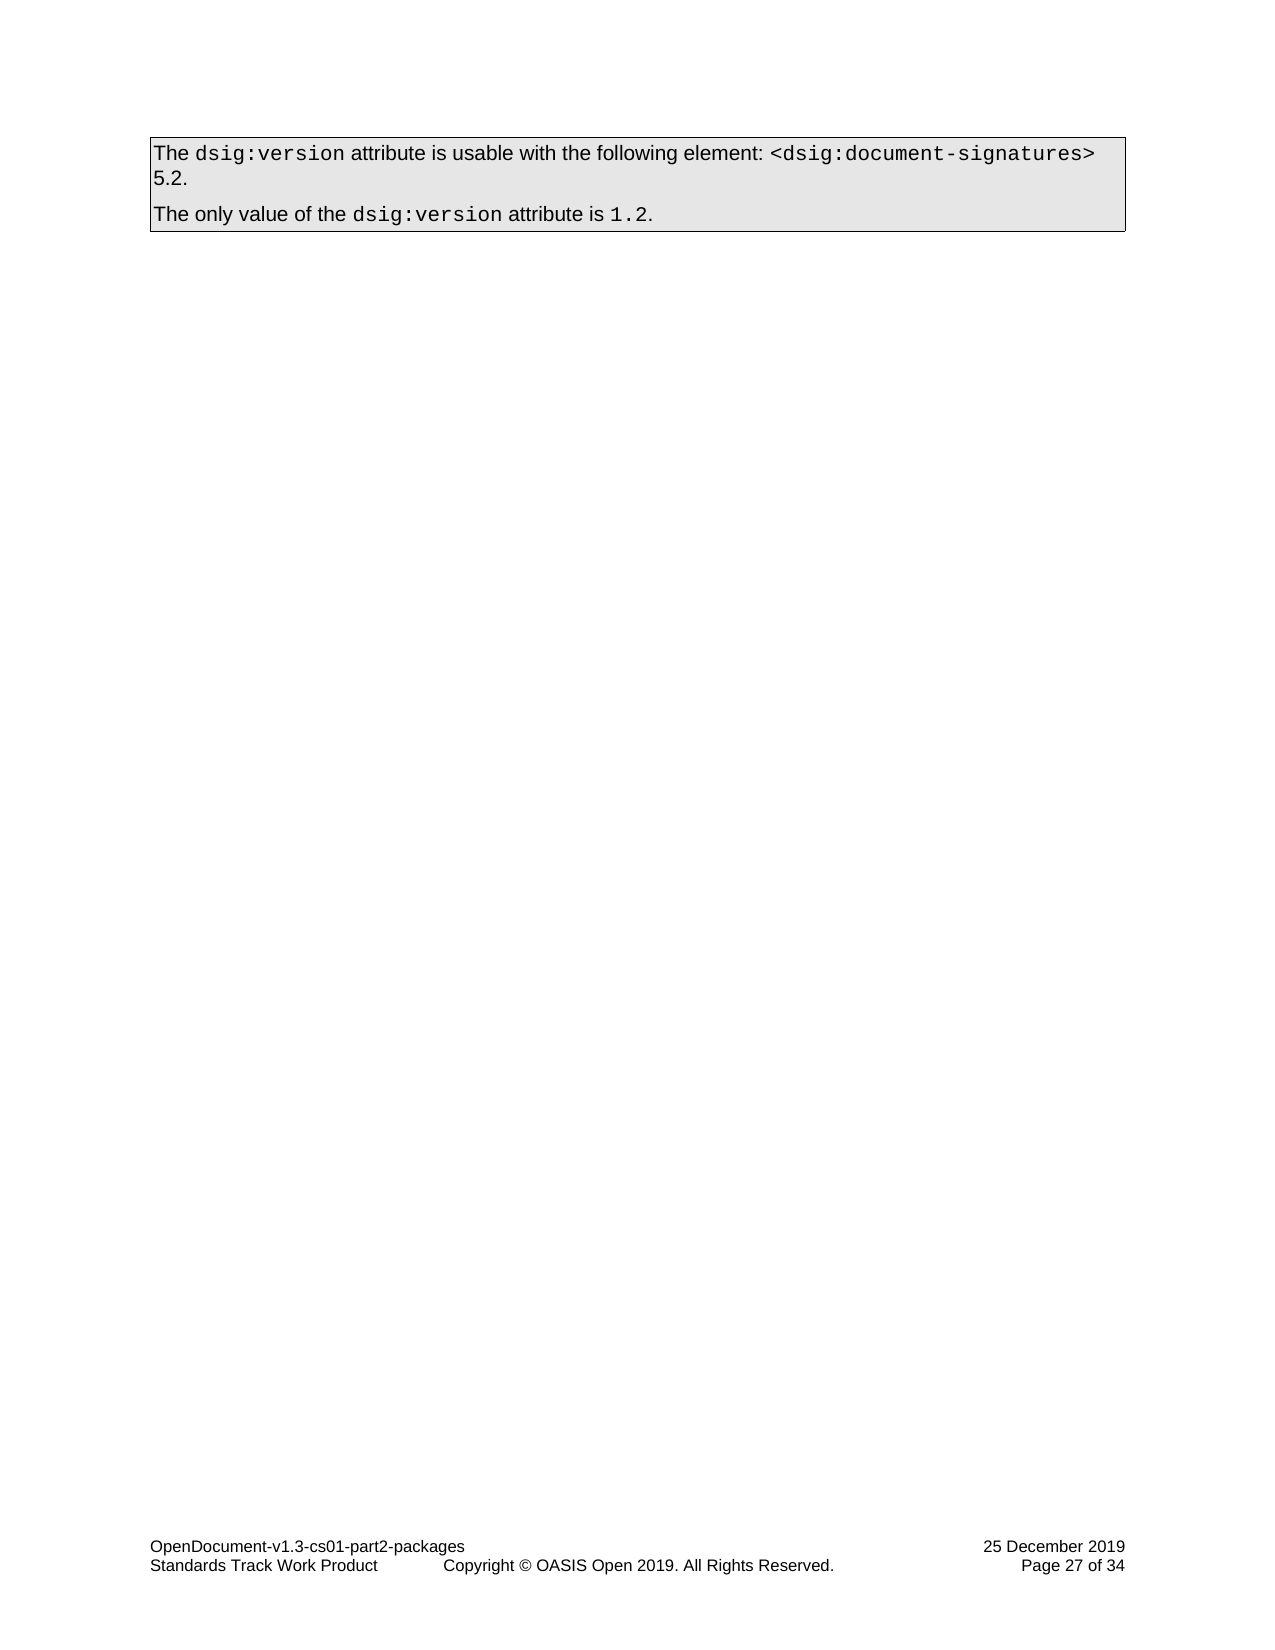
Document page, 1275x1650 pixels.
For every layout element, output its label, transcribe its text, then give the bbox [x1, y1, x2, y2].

list The dsig:version attribute is usable with the following element: <dsig:document-signatures> 5.2. [151, 138, 1125, 190]
list The only value of the dsig:version attribute is 1.2. [151, 199, 1125, 231]
